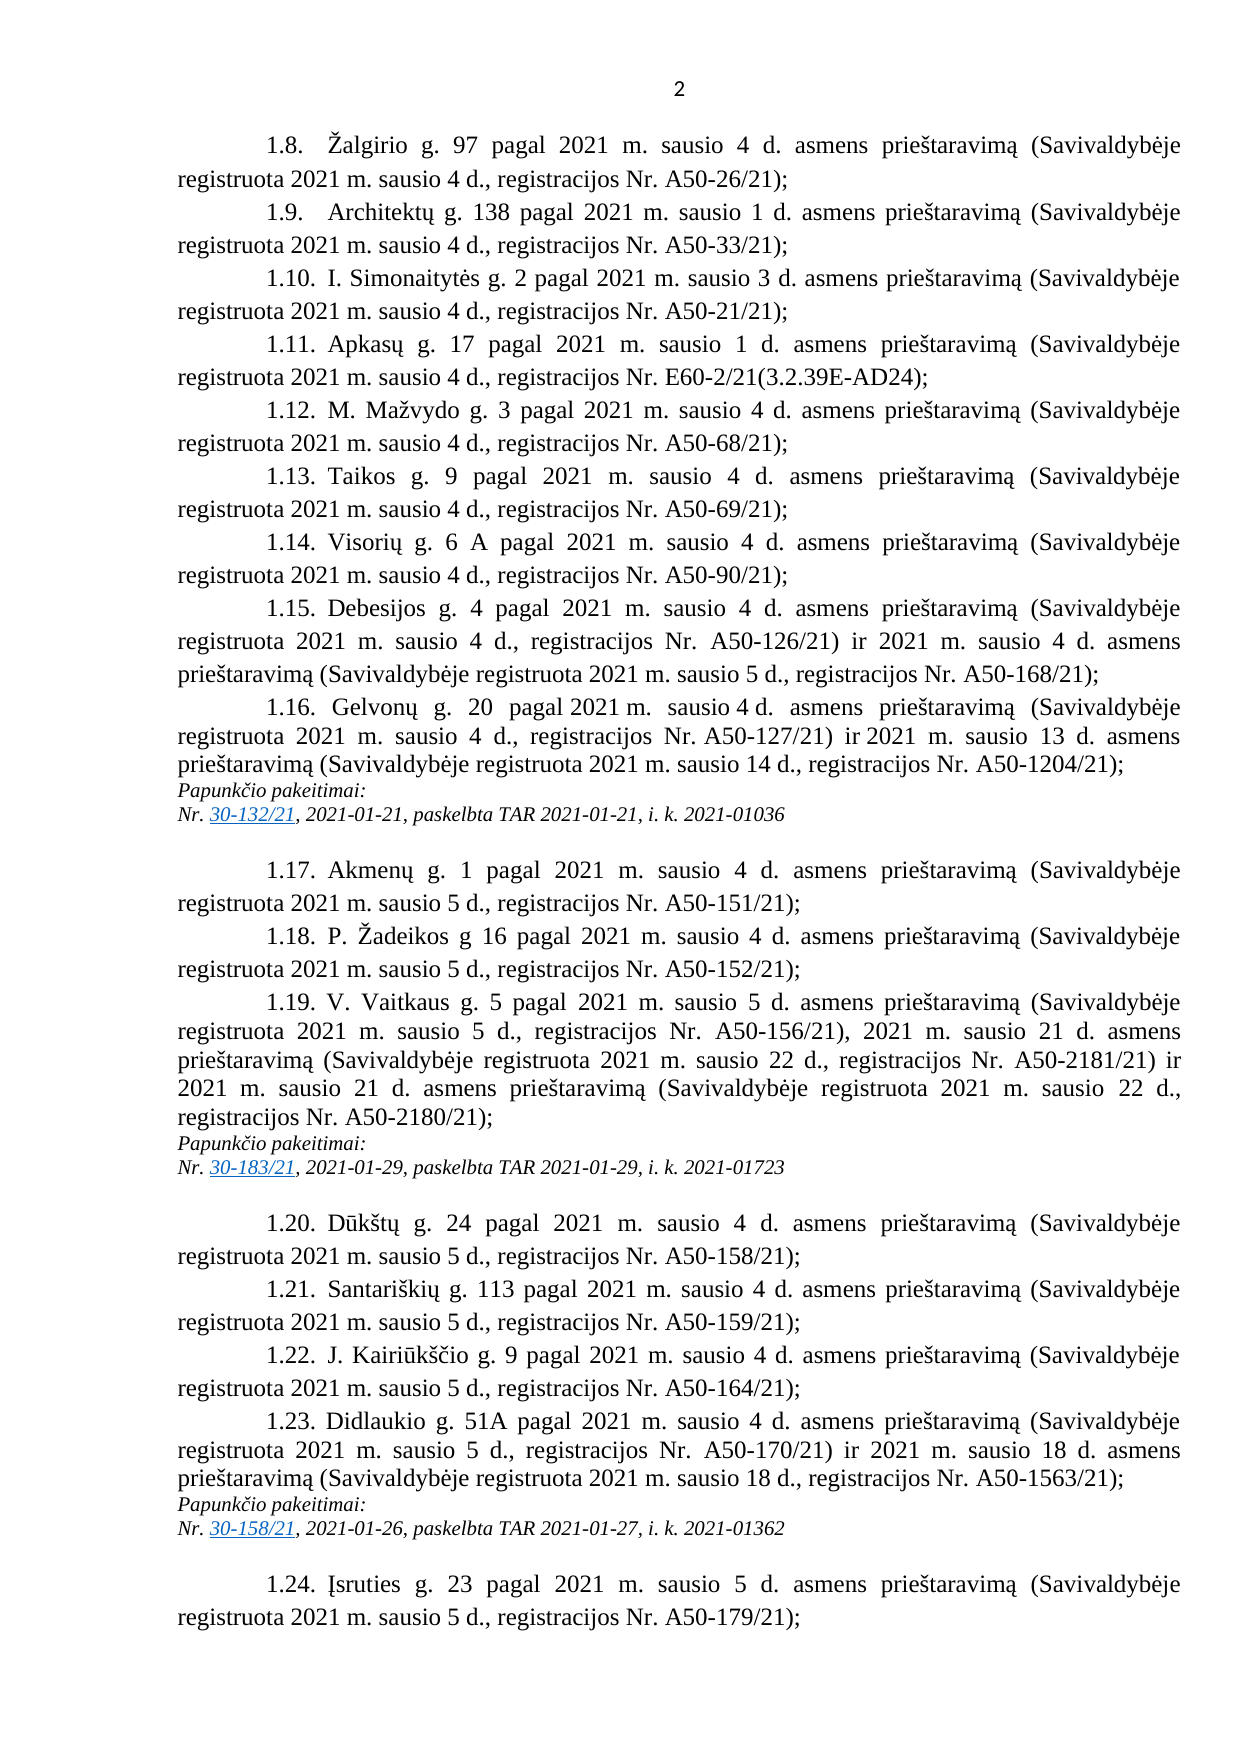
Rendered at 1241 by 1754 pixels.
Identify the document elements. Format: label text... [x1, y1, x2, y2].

text 1.11. Apkasų g. 17 pagal 2021 m. sausio 1 d. asmens prieštaravimą (Savivaldybėje registruota 2021 m. sausio 4 d., registracijos Nr. E60-2/21(3.2.39E-AD24); [177, 329, 1181, 391]
text 1.10. I. Simonaitytės g. 2 pagal 2021 m. sausio 3 d. asmens prieštaravimą (Savivaldybėje registruota 2021 m. sausio 4 d., registracijos Nr. A50-21/21); [177, 263, 1181, 324]
text Nr. 30-132/21, 2021-01-21, paskelbta TAR 2021-01-21, i. k. 2021-01036 [177, 802, 1181, 826]
text Nr. 30-183/21, 2021-01-29, paskelbta TAR 2021-01-29, i. k. 2021-01723 [177, 1155, 1181, 1179]
text Papunkčio pakeitimai: [177, 778, 1181, 802]
text 1.13. Taikos g. 9 pagal 2021 m. sausio 4 d. asmens prieštaravimą (Savivaldybėje registruota 2021 m. sausio 4 d., registracijos Nr. A50-69/21); [177, 461, 1181, 523]
text 1.24. Įsruties g. 23 pagal 2021 m. sausio 5 d. asmens prieštaravimą (Savivaldybėje registruota 2021 m. sausio 5 d., registracijos Nr. A50-179/21); [177, 1569, 1181, 1631]
text 1.12. M. Mažvydo g. 3 pagal 2021 m. sausio 4 d. asmens prieštaravimą (Savivaldybėje registruota 2021 m. sausio 4 d., registracijos Nr. A50-68/21); [177, 395, 1181, 457]
text 1.16. Gelvonų g. 20 pagal 2021 m. sausio 4 d. asmens prieštaravimą (Savivaldybėje registruota 2021 m. sausio 4 d., registracijos Nr. A50-127/21) ir 2021 m. sausio 13 d. asmens prieštaravimą (Savivaldybėje registruota 2021 m. sausio 14 d., registracijos Nr. A50-1204/21); [177, 692, 1181, 778]
text 1.15. Debesijos g. 4 pagal 2021 m. sausio 4 d. asmens prieštaravimą (Savivaldybėje registruota 2021 m. sausio 4 d., registracijos Nr. A50-126/21) ir 2021 m. sausio 4 d. asmens prieštaravimą (Savivaldybėje registruota 2021 m. sausio 5 d., registracijos Nr. A50-168/21); [177, 593, 1181, 688]
text 1.21. Santariškių g. 113 pagal 2021 m. sausio 4 d. asmens prieštaravimą (Savivaldybėje registruota 2021 m. sausio 5 d., registracijos Nr. A50-159/21); [177, 1274, 1181, 1336]
text 1.18. P. Žadeikos g 16 pagal 2021 m. sausio 4 d. asmens prieštaravimą (Savivaldybėje registruota 2021 m. sausio 5 d., registracijos Nr. A50-152/21); [177, 921, 1181, 983]
text Papunkčio pakeitimai: [177, 1131, 1181, 1155]
text 1.20. Dūkštų g. 24 pagal 2021 m. sausio 4 d. asmens prieštaravimą (Savivaldybėje registruota 2021 m. sausio 5 d., registracijos Nr. A50-158/21); [177, 1208, 1181, 1269]
text 1.8. Žalgirio g. 97 pagal 2021 m. sausio 4 d. asmens prieštaravimą (Savivaldybėje registruota 2021 m. sausio 4 d., registracijos Nr. A50-26/21); [177, 131, 1181, 192]
text Nr. 30-158/21, 2021-01-26, paskelbta TAR 2021-01-27, i. k. 2021-01362 [177, 1516, 1181, 1540]
text Papunkčio pakeitimai: [177, 1492, 1181, 1516]
text 1.23. Didlaukio g. 51A pagal 2021 m. sausio 4 d. asmens prieštaravimą (Savivaldybėje registruota 2021 m. sausio 5 d., registracijos Nr. A50-170/21) ir 2021 m. sausio 18 d. asmens prieštaravimą (Savivaldybėje registruota 2021 m. sausio 18 d., registracijos Nr. A50-1563/21); [177, 1406, 1181, 1492]
text 1.9. Architektų g. 138 pagal 2021 m. sausio 1 d. asmens prieštaravimą (Savivaldybėje registruota 2021 m. sausio 4 d., registracijos Nr. A50-33/21); [177, 197, 1181, 258]
text 1.14. Visorių g. 6 A pagal 2021 m. sausio 4 d. asmens prieštaravimą (Savivaldybėje registruota 2021 m. sausio 4 d., registracijos Nr. A50-90/21); [177, 527, 1181, 589]
text 1.22. J. Kairiūkščio g. 9 pagal 2021 m. sausio 4 d. asmens prieštaravimą (Savivaldybėje registruota 2021 m. sausio 5 d., registracijos Nr. A50-164/21); [177, 1340, 1181, 1402]
text 1.17. Akmenų g. 1 pagal 2021 m. sausio 4 d. asmens prieštaravimą (Savivaldybėje registruota 2021 m. sausio 5 d., registracijos Nr. A50-151/21); [177, 855, 1181, 917]
text 1.19. V. Vaitkaus g. 5 pagal 2021 m. sausio 5 d. asmens prieštaravimą (Savivaldybėje registruota 2021 m. sausio 5 d., registracijos Nr. A50-156/21), 2021 m. sausio 21 d. asmens prieštaravimą (Savivaldybėje registruota 2021 m. sausio 22 d., registracijos Nr. A50-2181/21) ir 2021 m. sausio 21 d. asmens prieštaravimą (Savivaldybėje registruota 2021 m. sausio 22 d., registracijos Nr. A50-2180/21); [177, 987, 1181, 1131]
